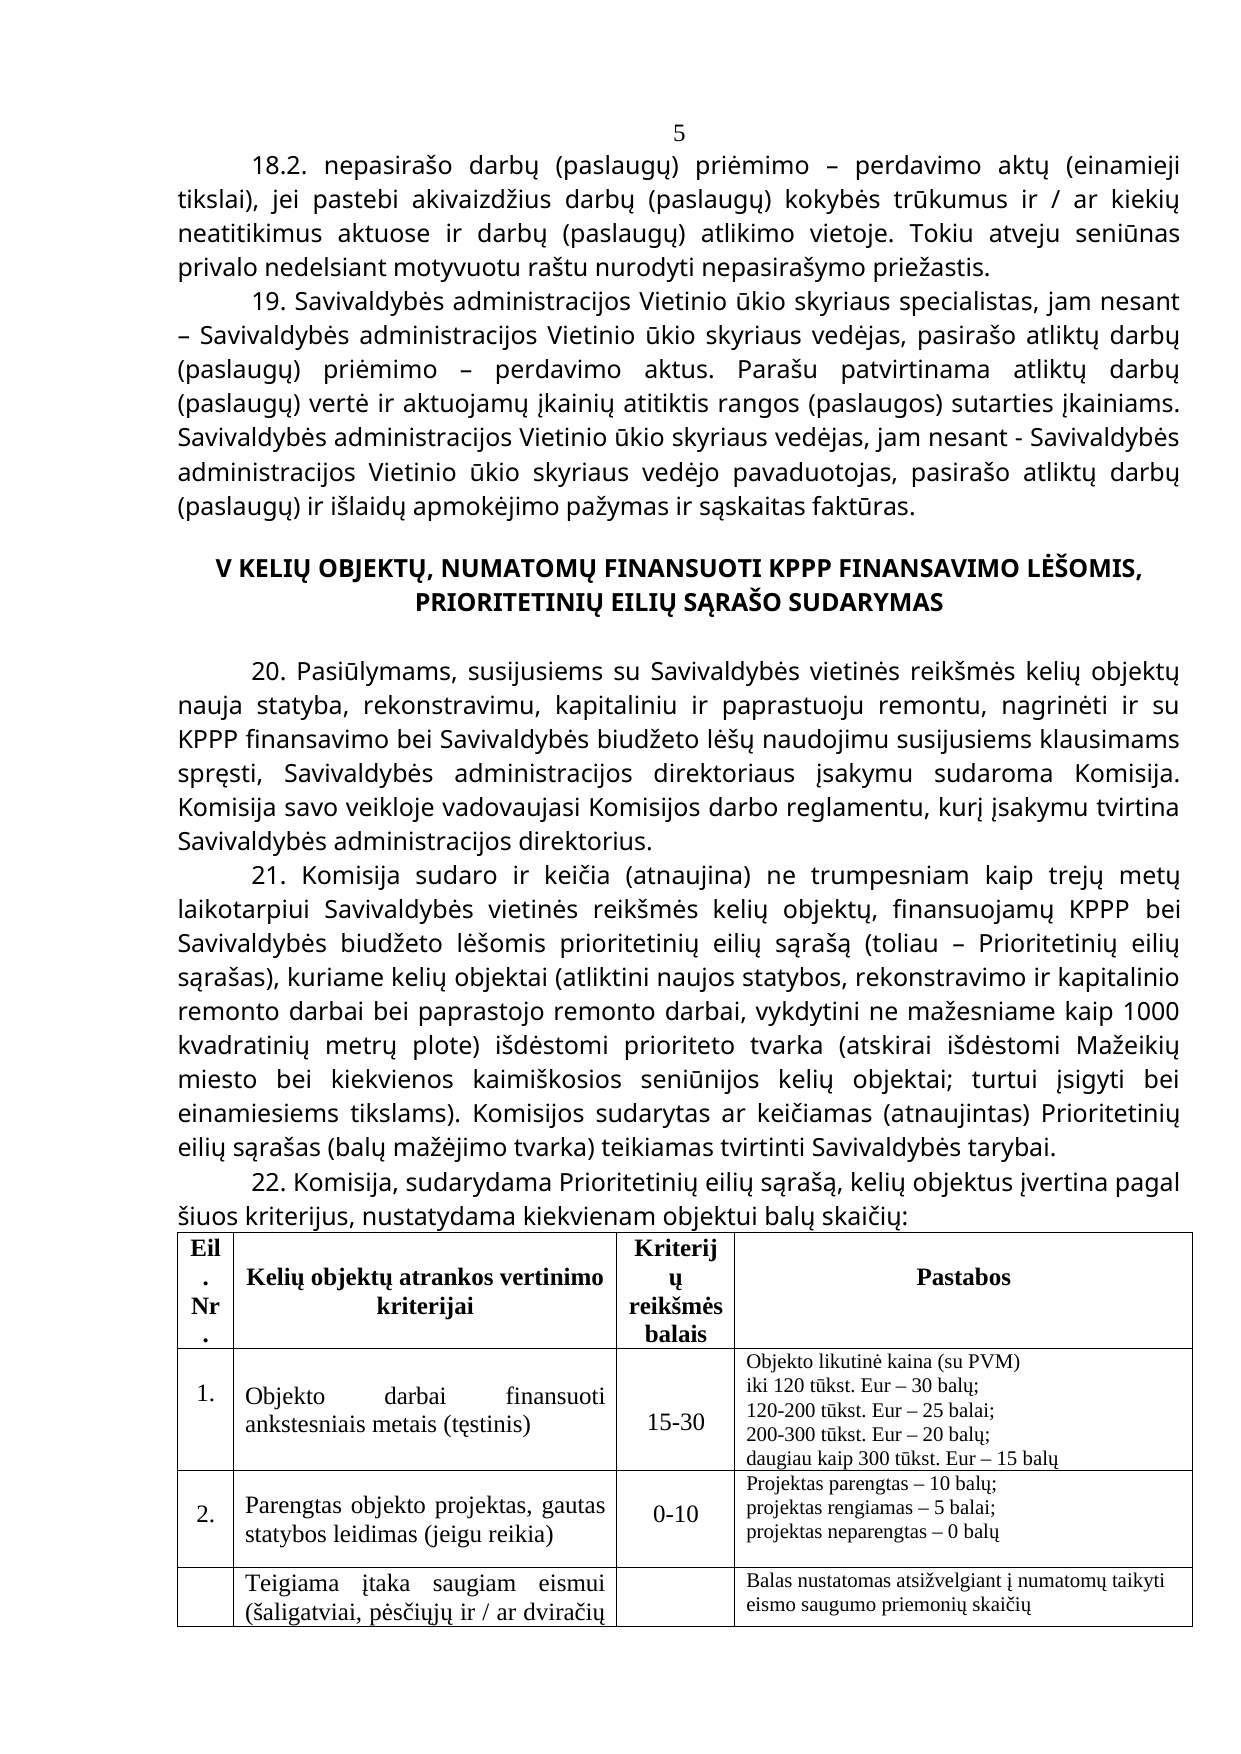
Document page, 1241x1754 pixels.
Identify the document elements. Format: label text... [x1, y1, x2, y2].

table_header Kriterijų reikšmės balais [617, 1233, 734, 1348]
table_header Eil. Nr. [178, 1233, 233, 1348]
table_cell 15-30 [617, 1349, 734, 1470]
text 19. Savivaldybės administracijos Vietinio ūkio skyriaus specialistas, jam nesant – Savivaldybės administracijos Vietinio ūkio skyriaus vedėjas, pasirašo atliktų darbų (paslaugų) priėmimo – perdavimo aktus. Parašu patvirtinama atliktų darbų (paslaugų) vertė ir aktuojamų įkainių atitiktis rangos (paslaugos) sutarties įkainiams. Savivaldybės administracijos Vietinio ūkio skyriaus vedėjas, jam nesant - Savivaldybės administracijos Vietinio ūkio skyriaus vedėjo pavaduotojas, pasirašo atliktų darbų (paslaugų) ir išlaidų apmokėjimo pažymas ir sąskaitas faktūras. [177, 284, 1181, 522]
table_cell Balas nustatomas atsižvelgiant į numatomų taikyti eismo saugumo priemonių skaičių [735, 1568, 1192, 1626]
table_cell 1. [178, 1349, 233, 1470]
table_header Pastabos [735, 1233, 1192, 1348]
table_cell Parengtas objekto projektas, gautas statybos leidimas (jeigu reikia) [234, 1471, 616, 1567]
text 20. Pasiūlymams, susijusiems su Savivaldybės vietinės reikšmės kelių objektų nauja statyba, rekonstravimu, kapitaliniu ir paprastuoju remontu, nagrinėti ir su KPPP finansavimo bei Savivaldybės biudžeto lėšų naudojimu susijusiems klausimams spręsti, Savivaldybės administracijos direktoriaus įsakymu sudaroma Komisija. Komisija savo veikloje vadovaujasi Komisijos darbo reglamentu, kurį įsakymu tvirtina Savivaldybės administracijos direktorius. [177, 653, 1181, 858]
table_cell 2. [178, 1471, 233, 1567]
table_cell Teigiama įtaka saugiam eismui (šaligatviai, pėsčiųjų ir / ar dviračių [234, 1568, 616, 1626]
text 18.2. nepasirašo darbų (paslaugų) priėmimo – perdavimo aktų (einamieji tikslai), jei pastebi akivaizdžius darbų (paslaugų) kokybės trūkumus ir / ar kiekių neatitikimus aktuose ir darbų (paslaugų) atlikimo vietoje. Tokiu atveju seniūnas privalo nedelsiant motyvuotu raštu nurodyti nepasirašymo priežastis. [177, 148, 1181, 284]
table_cell 0-10 [617, 1471, 734, 1567]
table_header Kelių objektų atrankos vertinimo kriterijai [234, 1233, 616, 1348]
table_cell [178, 1568, 233, 1626]
text V KELIŲ OBJEKTŲ, NUMATOMŲ FINANSUOTI KPPP FINANSAVIMO LĖŠOMIS, PRIORITETINIŲ EILIŲ SĄRAŠO SUDARYMAS [177, 551, 1181, 619]
text 22. Komisija, sudarydama Prioritetinių eilių sąrašą, kelių objektus įvertina pagal šiuos kriterijus, nustatydama kiekvienam objektui balų skaičių: [177, 1164, 1181, 1232]
table_cell Objekto likutinė kaina (su PVM) iki 120 tūkst. Eur – 30 balų; 120-200 tūkst. Eur – 25 balai; 200-300 tūkst. Eur – 20 balų; daugiau kaip 300 tūkst. Eur – 15 balų [735, 1349, 1192, 1470]
table_cell Projektas parengtas – 10 balų; projektas rengiamas – 5 balai; projektas neparengtas – 0 balų [735, 1471, 1192, 1567]
table_cell [617, 1568, 734, 1626]
text 21. Komisija sudaro ir keičia (atnaujina) ne trumpesniam kaip trejų metų laikotarpiui Savivaldybės vietinės reikšmės kelių objektų, finansuojamų KPPP bei Savivaldybės biudžeto lėšomis prioritetinių eilių sąrašą (toliau – Prioritetinių eilių sąrašas), kuriame kelių objektai (atliktini naujos statybos, rekonstravimo ir kapitalinio remonto darbai bei paprastojo remonto darbai, vykdytini ne mažesniame kaip 1000 kvadratinių metrų plote) išdėstomi prioriteto tvarka (atskirai išdėstomi Mažeikių miesto bei kiekvienos kaimiškosios seniūnijos kelių objektai; turtui įsigyti bei einamiesiems tikslams). Komisijos sudarytas ar keičiamas (atnaujintas) Prioritetinių eilių sąrašas (balų mažėjimo tvarka) teikiamas tvirtinti Savivaldybės tarybai. [177, 858, 1181, 1164]
table_cell Objekto darbai finansuoti ankstesniais metais (tęstinis) [234, 1349, 616, 1470]
